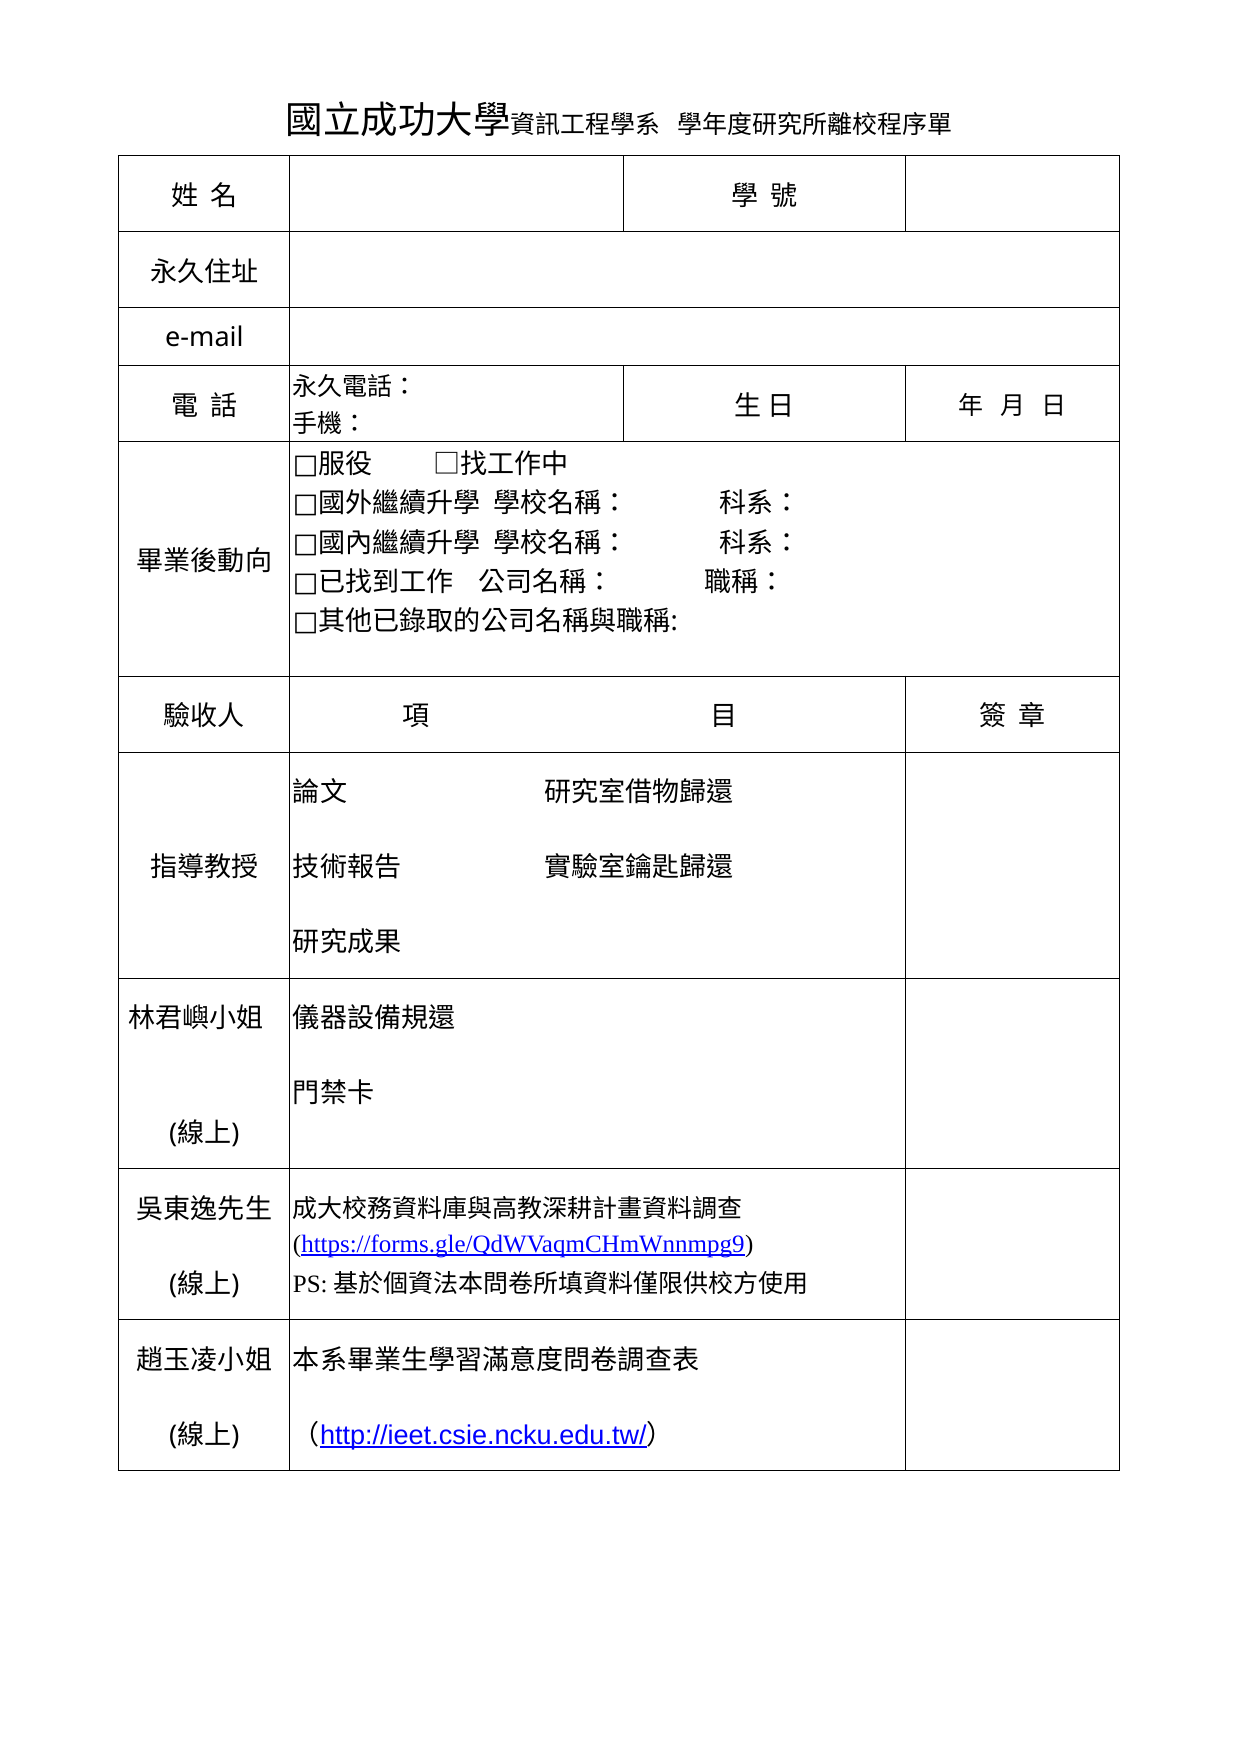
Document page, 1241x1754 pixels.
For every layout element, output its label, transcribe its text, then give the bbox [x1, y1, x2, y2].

table_cell 研究室借物歸還 實驗室鑰匙歸還 [541, 753, 905, 978]
table_cell 吳東逸先生 (線上) [119, 1169, 289, 1319]
table_cell 生 日 [624, 366, 905, 441]
text 國立成功大學資訊工程學系 學年度研究所離校程序單 [112, 80, 1125, 155]
table_cell 驗收人 [119, 677, 289, 752]
table_cell 簽 章 [906, 677, 1119, 752]
table_cell [290, 308, 1119, 365]
table_cell □服役 □找工作中 □國外繼續升學 學校名稱： 科系： □國內繼續升學 學校名稱： 科系： □已找到工作 公司名稱： 職稱： □其他已錄取的公司名稱與職稱: [290, 442, 1119, 676]
table_cell 項 [290, 677, 541, 752]
table_cell [906, 1320, 1119, 1470]
table_cell 目 [541, 677, 905, 752]
table_cell 成大校務資料庫與高教深耕計畫資料調查 (https://forms.gle/QdWVaqmCHmWnnmpg9) PS: 基於個資法本問卷所填資料僅限供校方使用 [290, 1169, 905, 1319]
table_header 姓 名 [119, 156, 289, 231]
table_header 學 號 [624, 156, 905, 231]
table_header [906, 156, 1119, 231]
table_cell [906, 979, 1119, 1168]
table_cell 本系畢業生學習滿意度問卷調查表 （http://ieet.csie.ncku.edu.tw/） [290, 1320, 905, 1470]
table_cell [906, 1169, 1119, 1319]
table_cell [906, 753, 1119, 978]
table_cell 畢業後動向 [119, 442, 289, 676]
table_cell 論文 技術報告 研究成果 [290, 753, 541, 978]
table_cell 電 話 [119, 366, 289, 441]
table_cell 永久電話： 手機： [290, 366, 623, 441]
table_cell 儀器設備規還 門禁卡 [290, 979, 905, 1168]
table_cell [290, 232, 1119, 307]
table_header [290, 156, 623, 231]
table_cell 指導教授 [119, 753, 289, 978]
table_cell 永久住址 [119, 232, 289, 307]
table_cell e-mail [119, 308, 289, 365]
table_cell 林君嶼小姐 (線上) [119, 979, 289, 1168]
table_cell 趙玉凌小姐 (線上) [119, 1320, 289, 1470]
table_cell 年 月 日 [906, 366, 1119, 441]
